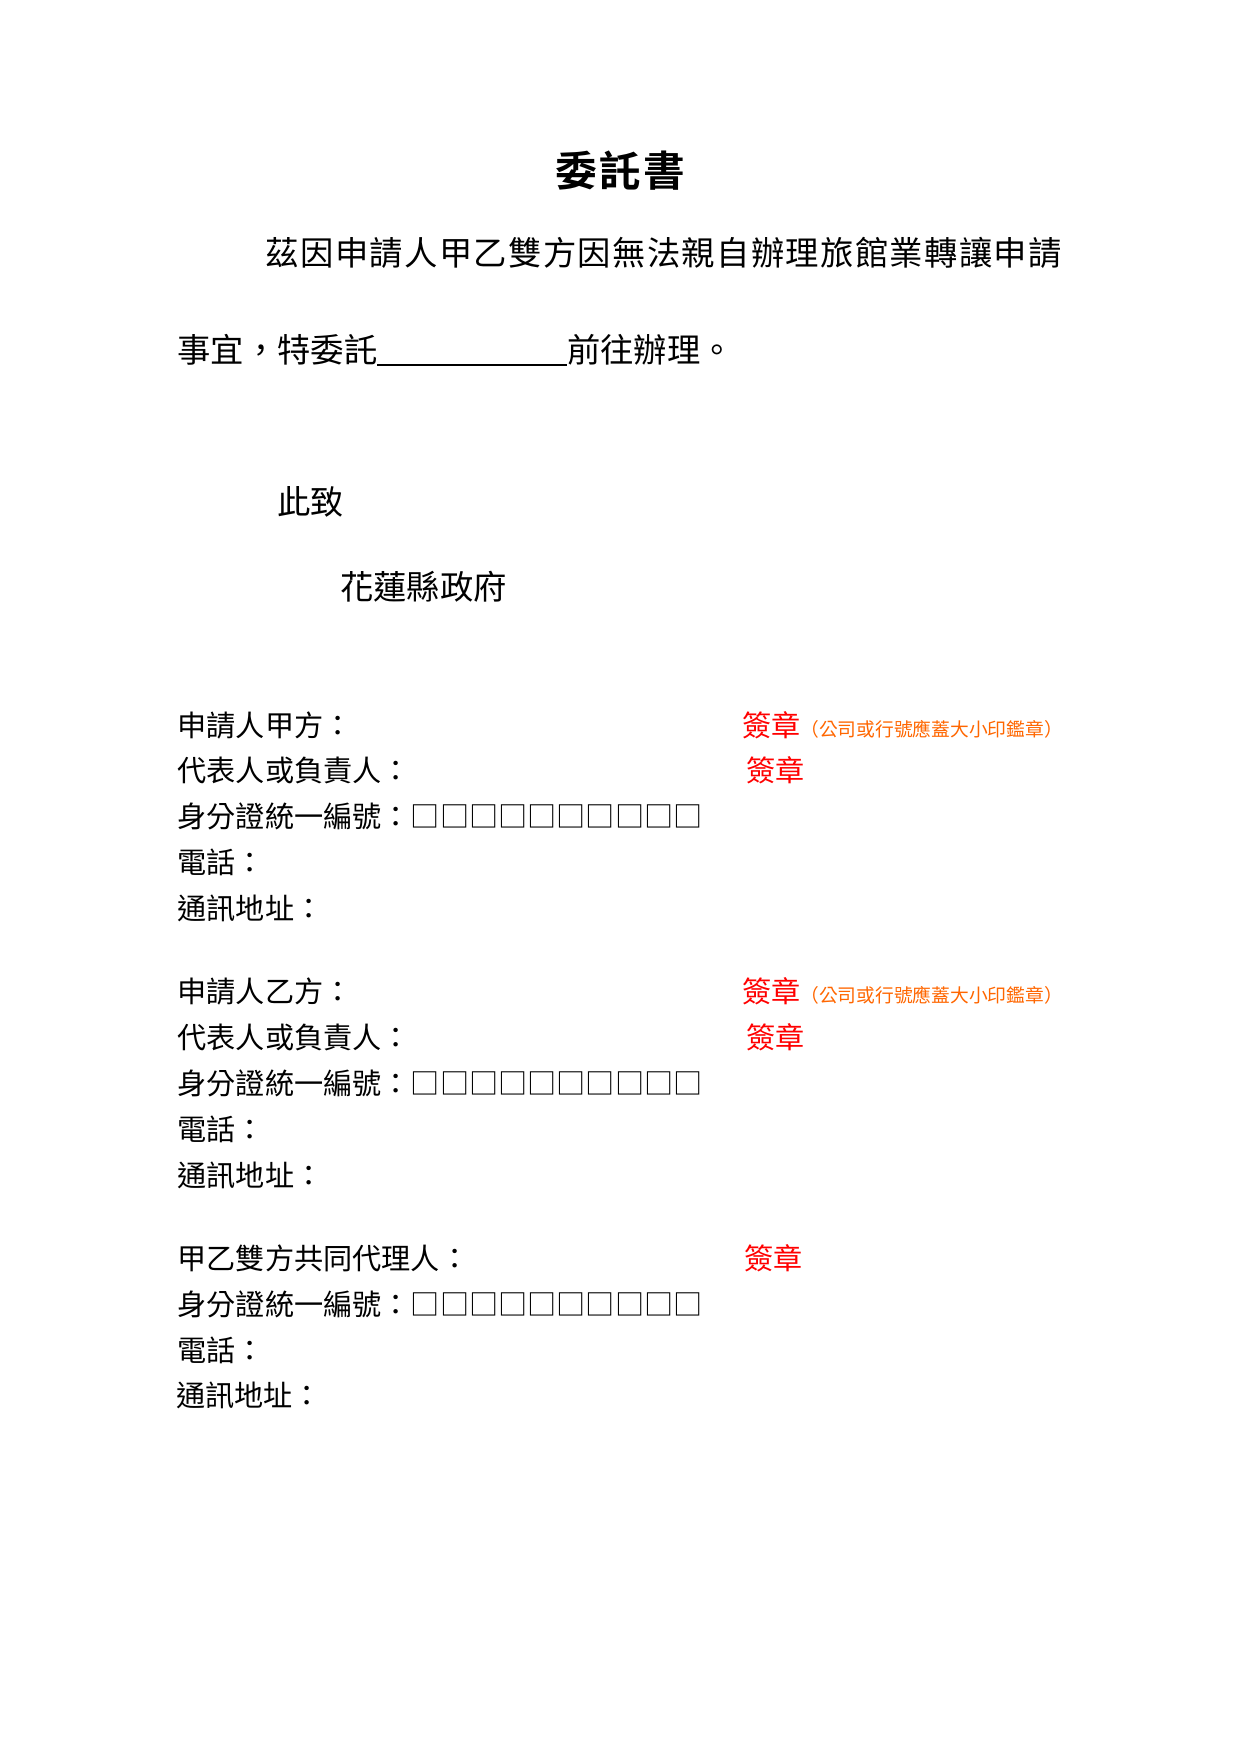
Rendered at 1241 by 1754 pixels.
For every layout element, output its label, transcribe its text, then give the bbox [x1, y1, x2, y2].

text 身分證統一編號：□□□□□□□□□□ [177, 791, 1028, 837]
text 申請人甲方： 簽章（公司或行號應蓋大小印鑑章） [177, 699, 1063, 745]
text 茲因申請人甲乙雙方因無法親自辦理旅館業轉讓申請事宜，特委託 前往辦理。 [177, 227, 1063, 372]
text 甲乙雙方共同代理人： 簽章 [177, 1233, 1028, 1278]
text 電話： [177, 837, 1028, 883]
text 身分證統一編號：□□□□□□□□□□ [177, 1278, 1028, 1324]
text 通訊地址： [176, 1370, 1063, 1416]
text 通訊地址： [177, 1149, 1028, 1195]
text 此致 [177, 476, 1063, 524]
text 電話： [177, 1103, 1028, 1149]
text 電話： [177, 1324, 1028, 1370]
text 代表人或負責人： 簽章 [177, 745, 1063, 791]
text 通訊地址： [177, 883, 1028, 928]
text 花蓮縣政府 [207, 543, 1063, 606]
text 申請人乙方： 簽章（公司或行號應蓋大小印鑑章）代表人或負責人： 簽章 [177, 966, 1063, 1058]
text 委託書 [177, 127, 1063, 189]
text 身分證統一編號：□□□□□□□□□□ [177, 1058, 1028, 1103]
